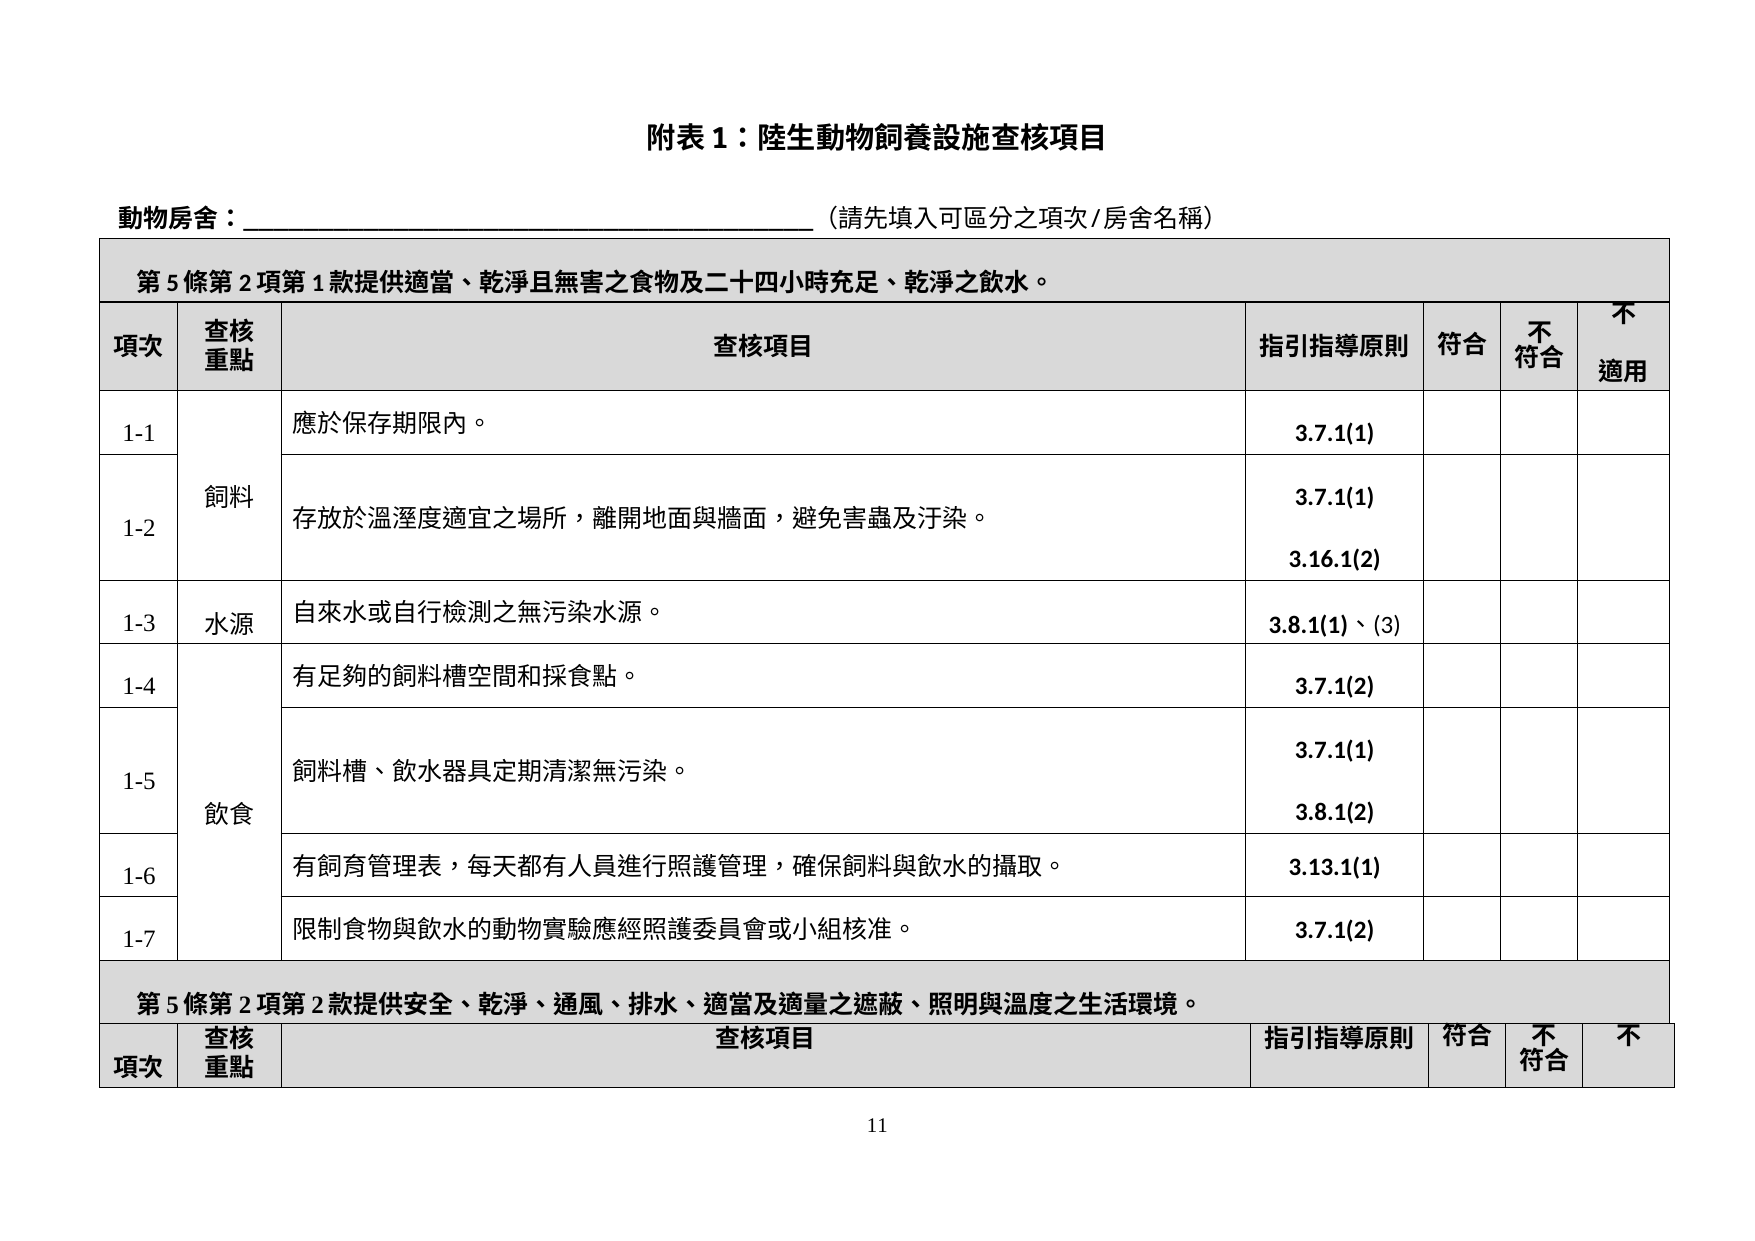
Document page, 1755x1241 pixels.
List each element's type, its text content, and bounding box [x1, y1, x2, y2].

table_header 第5條第2項第1款提供適當、乾淨且無害之食物及二十四小時充足、乾淨之飲水。 [100, 239, 1669, 301]
table_cell 飼料 [178, 391, 281, 579]
table_cell [1670, 833, 1674, 896]
table_cell 自來水或自行檢測之無污染水源。 [282, 581, 1245, 643]
table_cell 不 適用 [1578, 303, 1669, 390]
table_cell 3.7.1(1) 3.16.1(2) [1246, 455, 1423, 579]
table_cell [1670, 301, 1674, 390]
table_cell [1578, 897, 1669, 960]
table_cell 符合 [1424, 303, 1500, 390]
table_cell 1-2 [100, 455, 177, 579]
table_cell 第5條第2項第2款提供安全、乾淨、通風、排水、適當及適量之遮蔽、照明與溫度之生活環境。 [100, 961, 1669, 1023]
table_cell 水源 [178, 581, 281, 643]
table_cell 有飼育管理表，每天都有人員進行照護管理，確保飼料與飲水的攝取。 [282, 834, 1245, 896]
table_cell [1424, 455, 1500, 579]
table_cell [1501, 455, 1577, 579]
table_cell [1501, 708, 1577, 833]
table_cell [1424, 644, 1500, 707]
table_cell 1-1 [100, 391, 177, 453]
table_cell 3.13.1(1) [1246, 834, 1423, 896]
table_cell 項次 [100, 303, 177, 390]
table_cell [1578, 708, 1669, 833]
table_cell [1578, 644, 1669, 707]
table_cell 查核 重點 [178, 1024, 281, 1087]
table_cell 飼料槽、飲水器具定期清潔無污染。 [282, 708, 1245, 833]
table_cell [1501, 581, 1577, 643]
table_cell [1670, 454, 1674, 579]
table_cell [1578, 834, 1669, 896]
table_cell 1-3 [100, 581, 177, 643]
table_cell [1670, 707, 1674, 833]
text 附表1：陸生動物飼養設施查核項目 [118, 94, 1636, 157]
table_cell 1-5 [100, 708, 177, 833]
table_cell [1670, 896, 1674, 960]
table_cell 3.7.1(2) [1246, 897, 1423, 960]
table_cell [1670, 390, 1674, 453]
table_cell [1424, 834, 1500, 896]
table_cell [1424, 897, 1500, 960]
table_cell 符合 [1429, 1024, 1505, 1087]
table_cell [1501, 644, 1577, 707]
table_cell 不 符合 [1501, 303, 1577, 390]
table_header [1670, 238, 1674, 301]
table_cell 限制食物與飲水的動物實驗應經照護委員會或小組核准。 [282, 897, 1245, 960]
table_cell 指引指導原則 [1246, 303, 1423, 390]
table_cell 存放於溫溼度適宜之場所，離開地面與牆面，避免害蟲及汙染。 [282, 455, 1245, 579]
table_cell [1501, 834, 1577, 896]
table_cell 應於保存期限內。 [282, 391, 1245, 453]
table_cell [1578, 391, 1669, 453]
table_cell [1424, 581, 1500, 643]
table_cell [1578, 581, 1669, 643]
table_cell 查核項目 [282, 303, 1245, 390]
table_cell 項次 [100, 1024, 177, 1087]
table_cell [1670, 643, 1674, 707]
table_cell 3.7.1(1) 3.8.1(2) [1246, 708, 1423, 833]
table_cell 指引指導原則 [1251, 1024, 1428, 1087]
table_cell [1670, 580, 1674, 643]
table_cell 3.7.1(2) [1246, 644, 1423, 707]
table_cell 查核項目 [282, 1024, 1250, 1087]
table_cell 1-4 [100, 644, 177, 707]
table_cell 3.7.1(1) [1246, 391, 1423, 453]
table_cell 3.8.1(1)、(3) [1246, 581, 1423, 643]
table_cell [1578, 455, 1669, 579]
table_cell 不 [1583, 1024, 1674, 1087]
table_cell 查核 重點 [178, 303, 281, 390]
table_cell [1501, 897, 1577, 960]
table_cell 1-7 [100, 897, 177, 960]
table_cell [1501, 391, 1577, 453]
table_cell 1-6 [100, 834, 177, 896]
table_cell [1424, 391, 1500, 453]
table_cell 不 符合 [1506, 1024, 1582, 1087]
table_cell [1670, 960, 1674, 1023]
table_cell [1424, 708, 1500, 833]
text 動物房舍：______________________________________（請先填入可區分之項次/房舍名稱） [118, 175, 1636, 238]
table_cell 有足夠的飼料槽空間和採食點。 [282, 644, 1245, 707]
table_cell 飲食 [178, 644, 281, 960]
